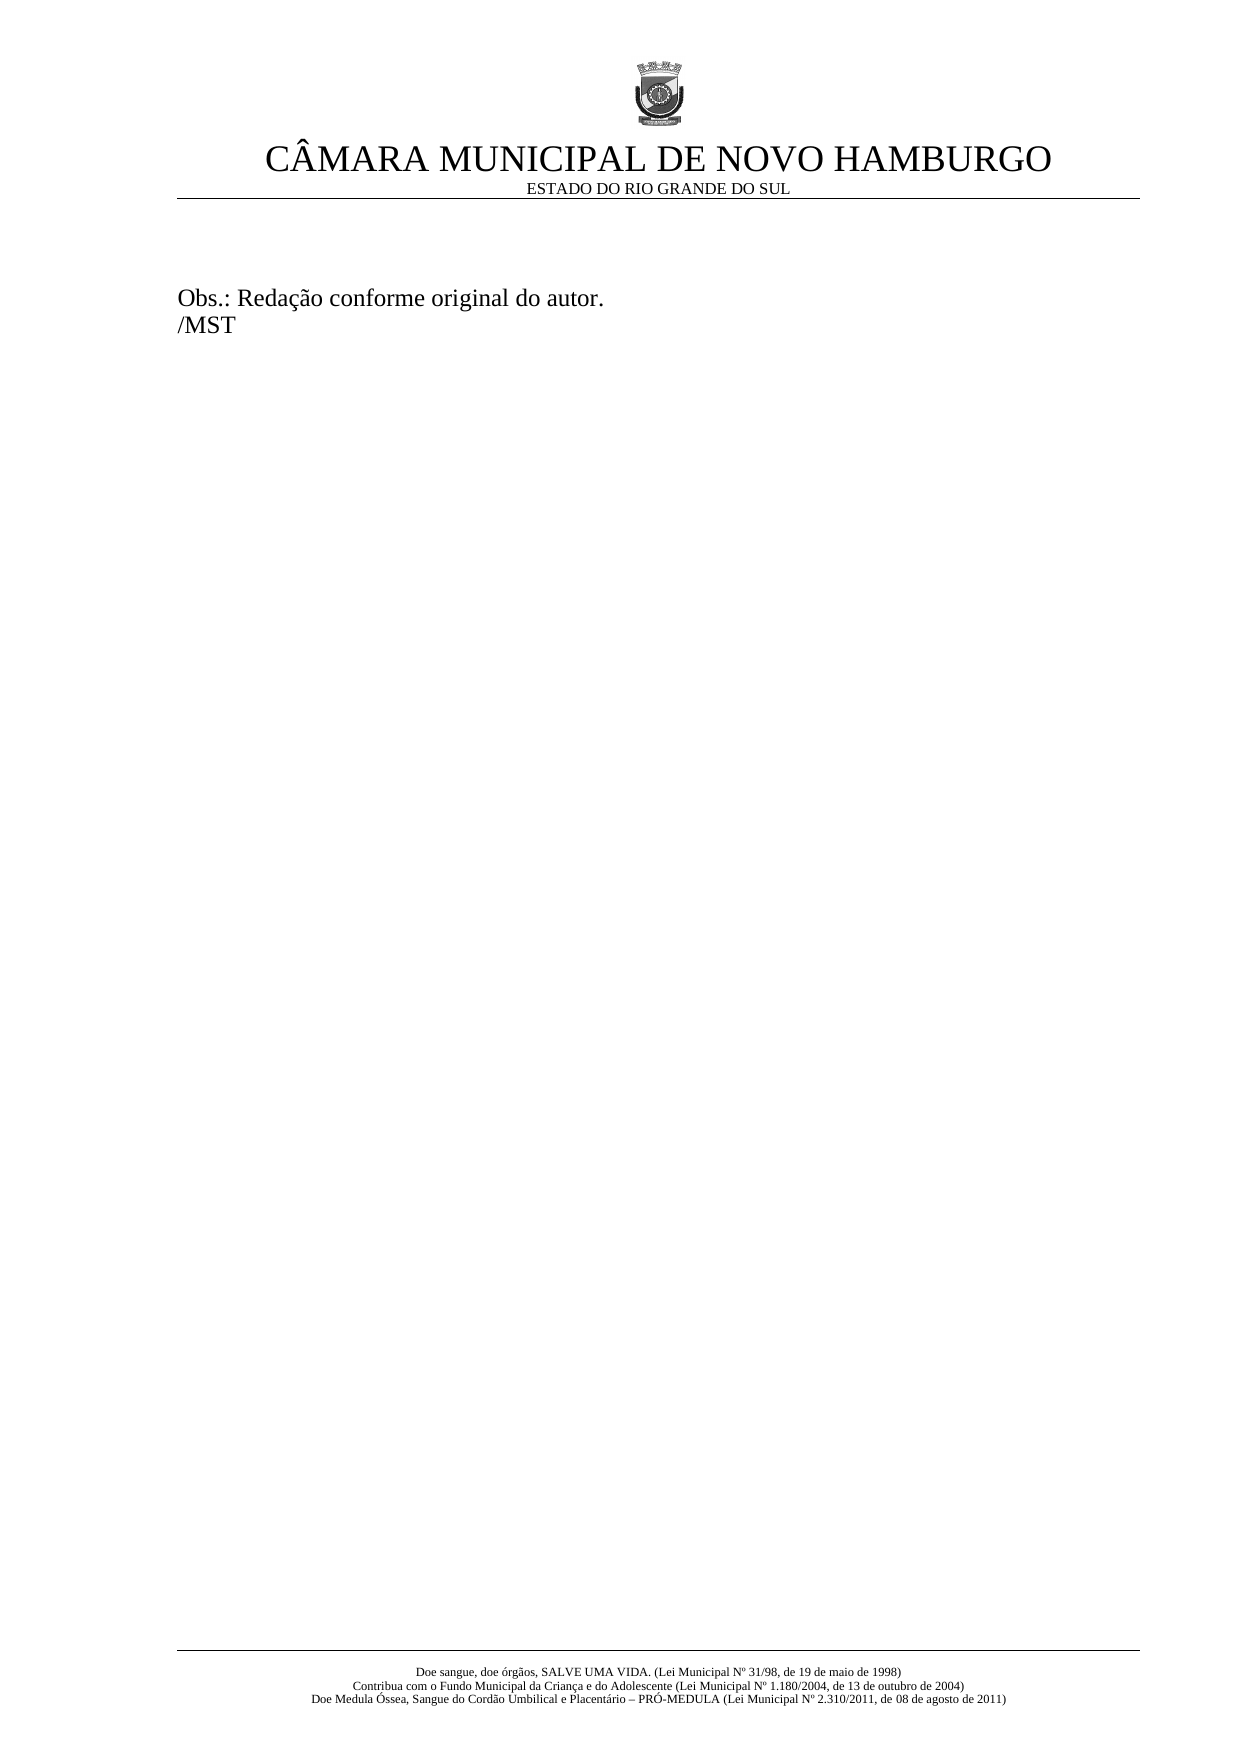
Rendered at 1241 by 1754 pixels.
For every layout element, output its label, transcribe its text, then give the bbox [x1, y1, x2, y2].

text Obs.: Redação conforme original do autor. [177, 284, 1140, 311]
text /MST [177, 311, 1140, 339]
